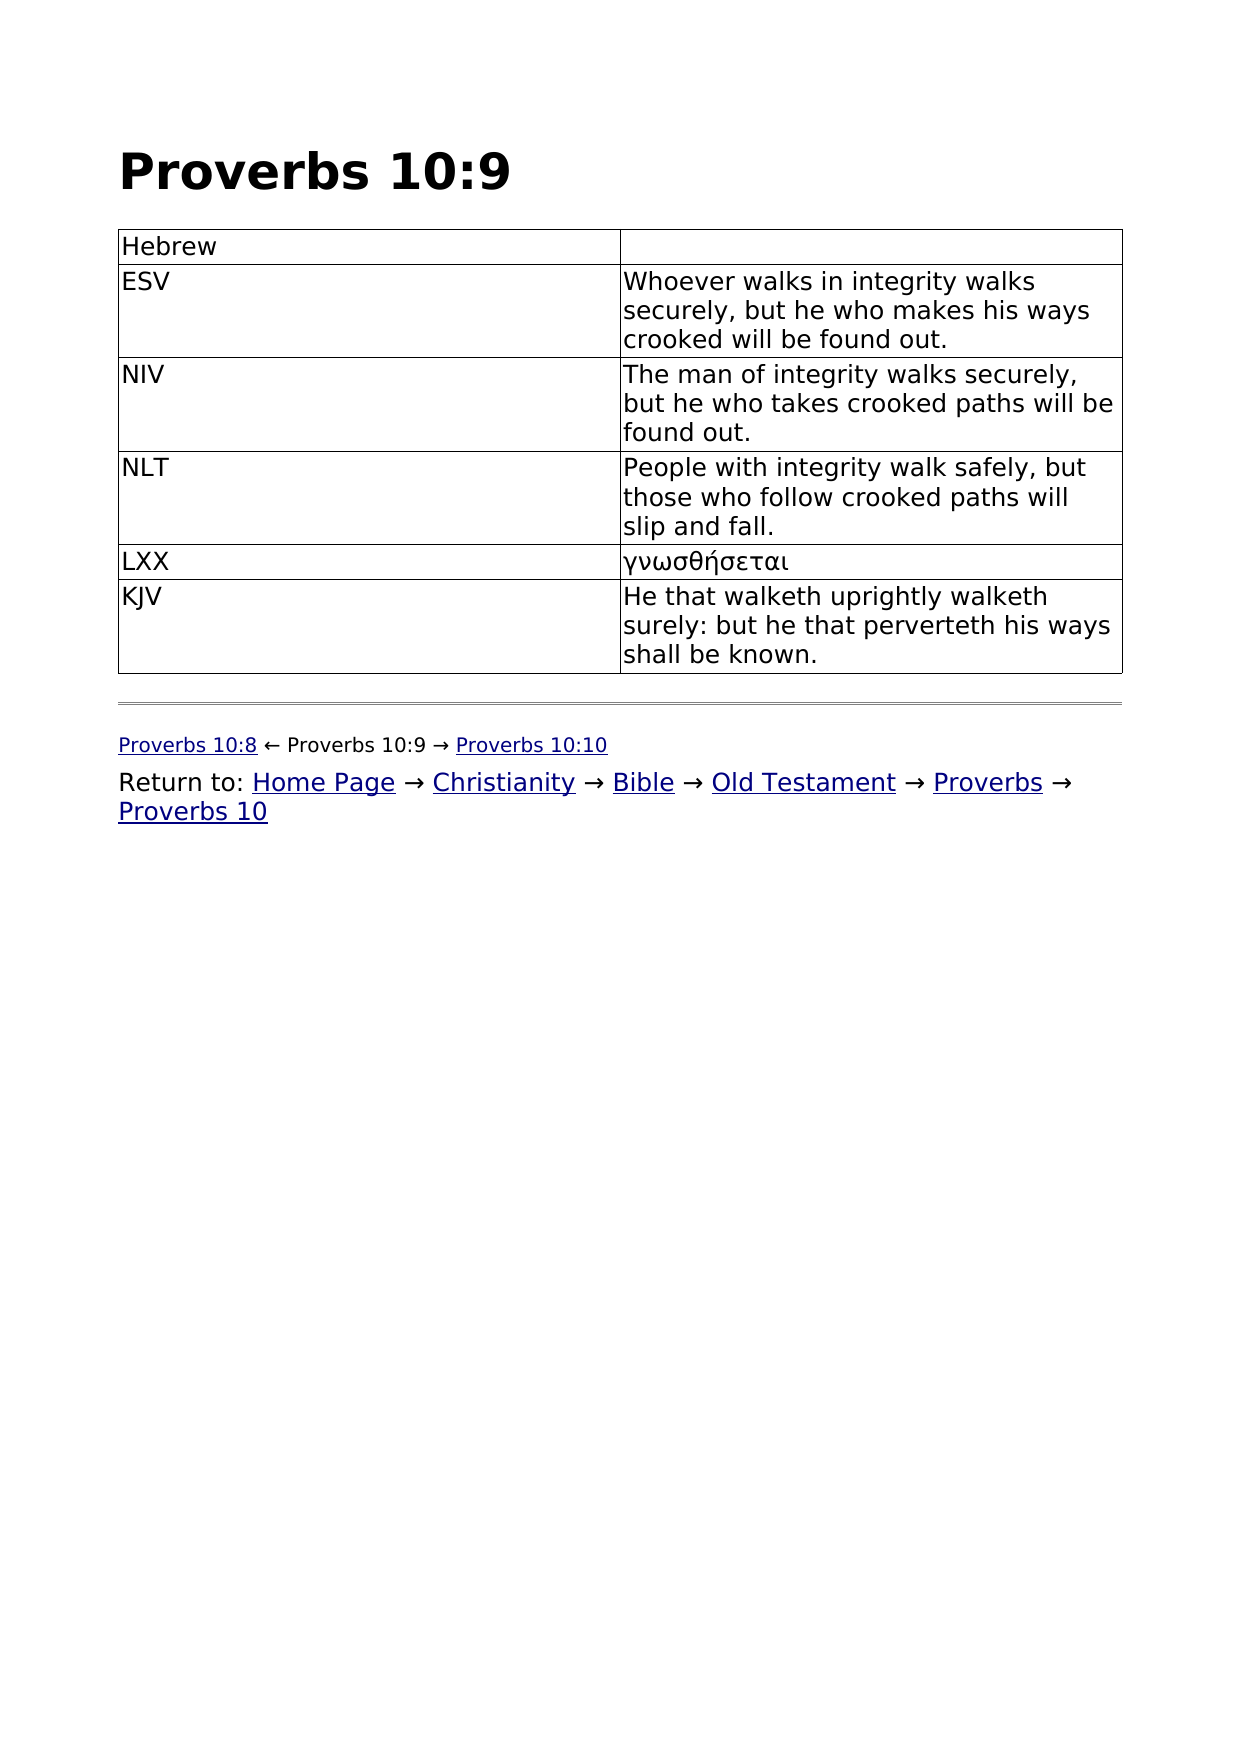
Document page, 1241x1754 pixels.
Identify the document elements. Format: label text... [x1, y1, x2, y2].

table_cell People with integrity walk safely, but those who follow crooked paths will slip and fall. [621, 452, 1122, 544]
text Return to: Home Page → Christianity → Bible → Old Testament → Proverbs → Proverbs 10 [118, 768, 1122, 826]
table_cell He that walketh uprightly walketh surely: but he that perverteth his ways shall be known. [621, 580, 1122, 673]
table_cell Whoever walks in integrity walks securely, but he who makes his ways crooked will be found out. [621, 265, 1122, 357]
text Proverbs 10:8 ← Proverbs 10:9 → Proverbs 10:10 [118, 734, 1122, 768]
table_cell NLT [119, 452, 620, 544]
table_header Hebrew [119, 230, 620, 264]
table_header [621, 230, 1122, 264]
table_cell γνωσθήσεται [621, 545, 1122, 579]
table_cell LXX [119, 545, 620, 579]
subtitle Proverbs 10:9 [118, 143, 1122, 201]
table_cell The man of integrity walks securely, but he who takes crooked paths will be found out. [621, 358, 1122, 451]
table_cell KJV [119, 580, 620, 673]
table_cell NIV [119, 358, 620, 451]
table_cell ESV [119, 265, 620, 357]
